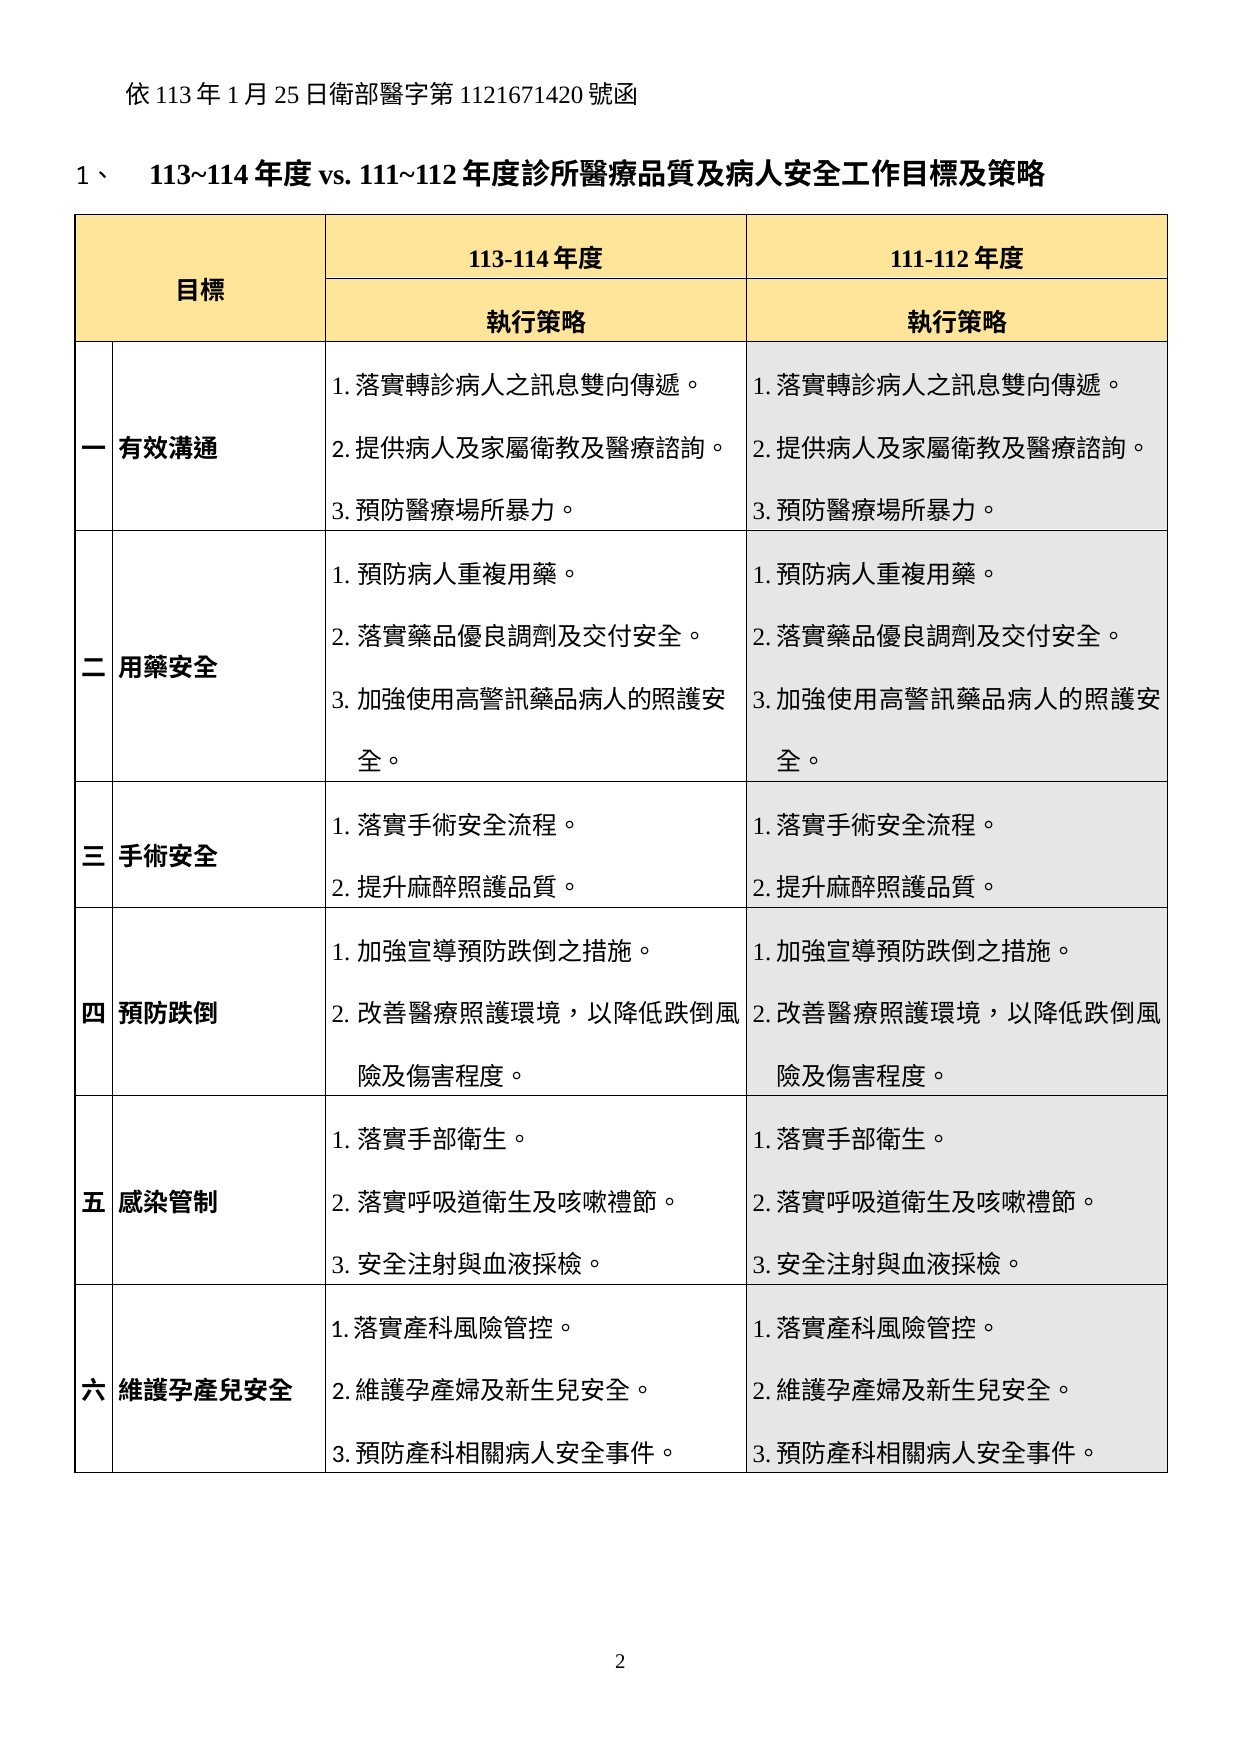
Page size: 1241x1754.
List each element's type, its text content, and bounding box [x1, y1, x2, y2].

table_cell 感染管制 [113, 1096, 325, 1284]
table_cell 落實產科風險管控。 維護孕產婦及新生兒安全。 預防產科相關病人安全事件。 [747, 1285, 1167, 1472]
table_cell 執行策略 [747, 279, 1167, 341]
list 113~114年度vs. 111~112年度診所醫療品質及病人安全工作目標及策略 [75, 130, 1165, 193]
table_cell 手術安全 [113, 782, 325, 907]
table_header 目標 [76, 215, 325, 341]
table_cell 維護孕產兒安全 [113, 1285, 325, 1472]
table_cell 加強宣導預防跌倒之措施。 改善醫療照護環境，以降低跌倒風險及傷害程度。 [326, 908, 746, 1095]
table_header 113-114年度 [326, 215, 746, 277]
table_cell 有效溝通 [113, 342, 325, 529]
table_cell 預防病人重複用藥。 落實藥品優良調劑及交付安全。 加強使用高警訊藥品病人的照護安全。 [747, 531, 1167, 781]
table_cell 落實產科風險管控。 維護孕產婦及新生兒安全。 預防產科相關病人安全事件。 [326, 1285, 746, 1472]
table_cell 用藥安全 [113, 531, 325, 781]
table_cell 落實手術安全流程。 提升麻醉照護品質。 [747, 782, 1167, 907]
table_cell 三 [76, 782, 112, 907]
table_cell 落實手部衛生。 落實呼吸道衛生及咳嗽禮節。 安全注射與血液採檢。 [326, 1096, 746, 1284]
table_cell 執行策略 [326, 279, 746, 341]
table_header 111-112年度 [747, 215, 1167, 277]
table_cell 預防跌倒 [113, 908, 325, 1095]
table_cell 加強宣導預防跌倒之措施。 改善醫療照護環境，以降低跌倒風險及傷害程度。 [747, 908, 1167, 1095]
table_cell 六 [76, 1285, 112, 1472]
table_cell 落實轉診病人之訊息雙向傳遞。 提供病人及家屬衛教及醫療諮詢。 預防醫療場所暴力。 [326, 342, 746, 529]
table_cell 落實轉診病人之訊息雙向傳遞。 提供病人及家屬衛教及醫療諮詢。 預防醫療場所暴力。 [747, 342, 1167, 529]
table_cell 一 [76, 342, 112, 529]
table_cell 落實手部衛生。 落實呼吸道衛生及咳嗽禮節。 安全注射與血液採檢。 [747, 1096, 1167, 1284]
table_cell 落實手術安全流程。 提升麻醉照護品質。 [326, 782, 746, 907]
table_cell 五 [76, 1096, 112, 1284]
table_cell 預防病人重複用藥。 落實藥品優良調劑及交付安全。 加強使用高警訊藥品病人的照護安全。 [326, 531, 746, 781]
table_cell 四 [76, 908, 112, 1095]
table_cell 二 [76, 531, 112, 781]
